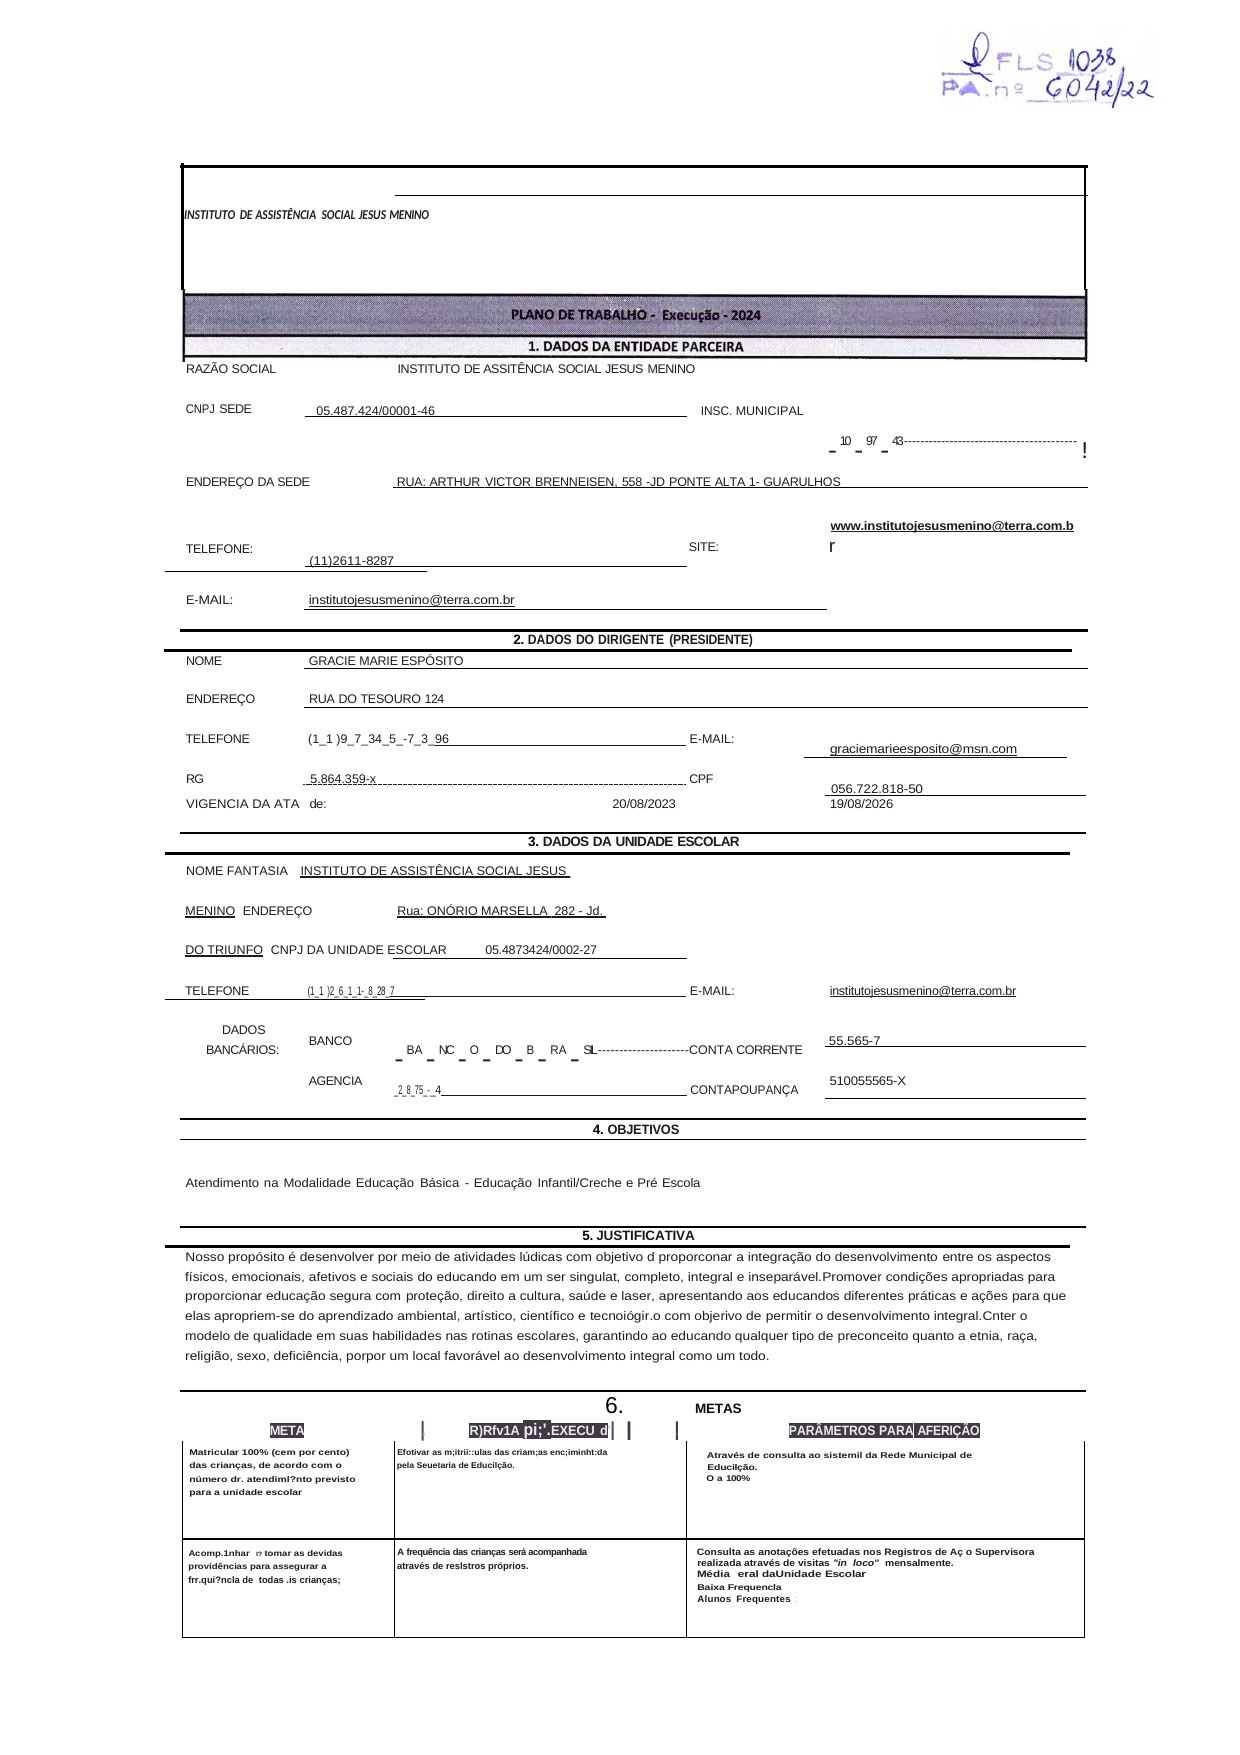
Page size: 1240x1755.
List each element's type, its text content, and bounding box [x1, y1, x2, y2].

text SITE: [284, 540, 719, 554]
text _2_8_75_-_4 CONTAPOUPANÇA [394, 1082, 804, 1097]
text Atendimento na Modalidade Educação Básica - Educação Infantil/Creche e Pré Escola [185, 1176, 1208, 1190]
text -10-97-43 ! [825, 425, 1208, 466]
list METAS [605, 1385, 1208, 1418]
list OBJETIVOS [593, 1122, 1208, 1138]
text E-MAIL: institutojesusmenino@terra.com.br [186, 593, 1208, 607]
text r [829, 535, 1208, 556]
list DADOS DO DIRIGENTE (PRESIDENTE) [513, 629, 1208, 647]
text NOME FANTASIA INSTITUTO DE ASSISTÊNCIA SOCIAL JESUS MENINO ENDEREÇO Rua: ONÓRIO MARSELLA 282 - Jd. DO TRIUNFO CNPJ DA UNIDADE ESCOLAR 05.4873424/0002-27 [185, 864, 619, 957]
text www.institutojesusmenino@terra.com.b [830, 518, 1208, 533]
list DADOS DA UNIDADE ESCOLAR [164, 827, 1103, 850]
text META , R)Rfv1A pi;'.EXECU d' ' . PARÂMETROS PARA AFERIÇÃO [269, 1420, 1208, 1439]
text RAZÃO SOCIAL INSTITUTO DE ASSITÊNCIA SOCIAL JESUS MENINO [186, 169, 810, 289]
text ENDEREÇO RUA DO TESOURO 124 [186, 691, 1208, 706]
text NOME GRACIE MARIE ESPÓSITO [186, 654, 1208, 668]
table_cell Acomp.1nhar I? tomar as devidas providências para assegurar a frr.qui?ncla de todas .is crianças; [183, 1540, 394, 1637]
text ENDEREÇO DA SEDE RUA: ARTHUR VICTOR BRENNEISEN, 558 -JD PONTE ALTA 1- GUARULHOS [186, 475, 1208, 489]
text BANCO AGENCIA [308, 1034, 364, 1087]
table_cell Consulta as anotações efetuadas nos Registros de Aç o Supervisora realizada através de visitas "in loco'' mensalmente. Média eral daUnidade Escolar Baixa Frequencla Alunos Frequentes ; [687, 1540, 1084, 1637]
text TELEFONE: [186, 542, 255, 556]
text CNPJ SEDE 05.487.424/00001-46 INSC. MUNICIPAL [186, 402, 810, 418]
text RAZÃO SOCIAL INSTITUTO DE ASSITÊNCIA SOCIAL JESUS MENINO [186, 362, 810, 376]
text VIGENCIA DA ATA de: 20/08/2023 19/08/2026 [186, 797, 1208, 811]
text 55.565-7 [825, 1033, 1086, 1046]
text graciemarieesposito@msn.com [830, 742, 1208, 757]
table_header Efotivar as m;itrii::ulas das criam;as enc;iminht:da pela Seuetaria de Educilção. [395, 1441, 686, 1538]
text 510055565-X [825, 1047, 1086, 1088]
text TELEFONE (1_1 )9_7_34_5_-7_3_96 E-MAIL: RG 5.864.359-x CPF [185, 732, 737, 786]
text (11)2611-8287 [304, 554, 723, 568]
text 056.722.818-50 [825, 782, 1208, 797]
table_header Através de consulta ao sistemil da Rede Municipal de Educilção. O a 100% [687, 1441, 1084, 1538]
table_header Matricular 100% (cem por cento) das crianças, de acordo com o número dr. atendiml?nto previsto para a unidade escolar [183, 1441, 394, 1538]
list JUSTIFICATIVA [582, 1216, 1208, 1243]
text TELEFONE (1_1 )2_6_1_1-_8_28_7 E-MAIL: institutojesusmenino@terra.com.br [185, 983, 1208, 998]
text Nosso propósito é desenvolver por meio de atividades lúdicas com objetivo d proporconar a integração do desenvolvimento entre os aspectos físicos, emocionais, afetivos e sociais do educando em um ser singulat, completo, integral e inseparável.Promover condições apropriadas para proporcionar educação segura com proteção, direito a cultura, saúde e laser, apresentando aos educandos diferentes práticas e ações para que elas apropriem-se do aprendizado ambiental, artístico, científico e tecnoiógir.o com objerivo de permitir o desenvolvimento integral.Cnter o modelo de qualidade em suas habilidades nas rotinas escolares, garantindo ao educando qualquer tipo de preconceito quanto a etnia, raça, religião, sexo, deficiência, porpor um local favorável ao desenvolvimento integral como um todo. [185, 1249, 1071, 1363]
text -BA-NC-O-DO-B-RA-SIL CONTA CORRENTE [391, 1034, 804, 1075]
text DADOS BANCÁRIOS: [206, 1023, 281, 1057]
table_cell A frequência das crianças será acompanhada através de reslstros próprios. [395, 1540, 686, 1637]
